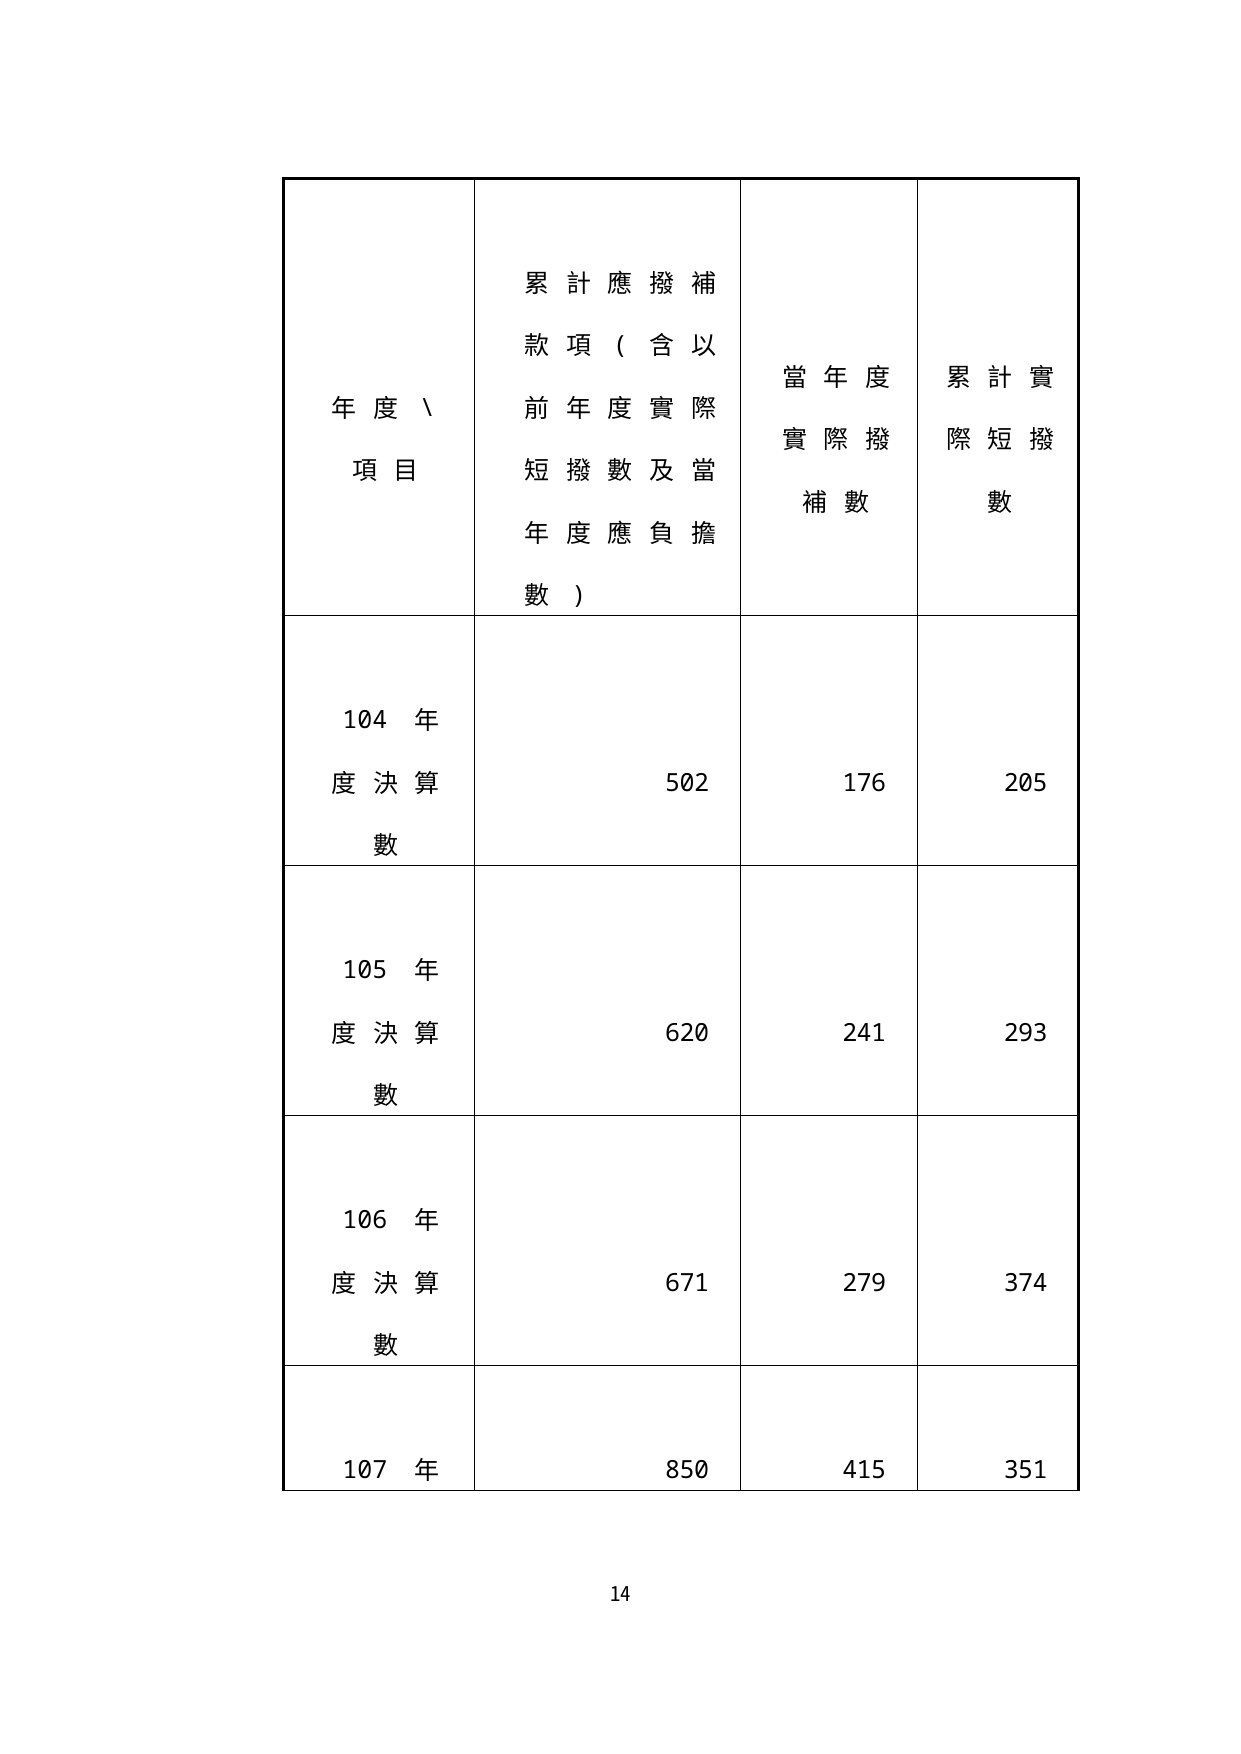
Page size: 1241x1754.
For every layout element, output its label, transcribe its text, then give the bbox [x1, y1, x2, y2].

table_cell 620 [475, 866, 740, 1115]
table_header 年度\項目 [285, 180, 474, 615]
table_cell 241 [741, 866, 917, 1115]
table_cell 671 [475, 1116, 740, 1365]
table_cell 176 [741, 616, 917, 865]
table_header 當年度實際撥補數 [741, 180, 917, 615]
table_cell 107年 [285, 1366, 474, 1490]
table_cell 104年度決算數 [285, 616, 474, 865]
table_cell 415 [741, 1366, 917, 1490]
table_cell 850 [475, 1366, 740, 1490]
table_cell 205 [918, 616, 1077, 865]
table_cell 374 [918, 1116, 1077, 1365]
table_header 累計應撥補款項(含以前年度實際短撥數及當年度應負擔數) [475, 180, 740, 615]
table_cell 502 [475, 616, 740, 865]
table_header 累計實際短撥數 [918, 180, 1077, 615]
table_cell 106年度決算數 [285, 1116, 474, 1365]
table_cell 279 [741, 1116, 917, 1365]
table_cell 105年度決算數 [285, 866, 474, 1115]
table_cell 293 [918, 866, 1077, 1115]
table_cell 351 [918, 1366, 1077, 1490]
